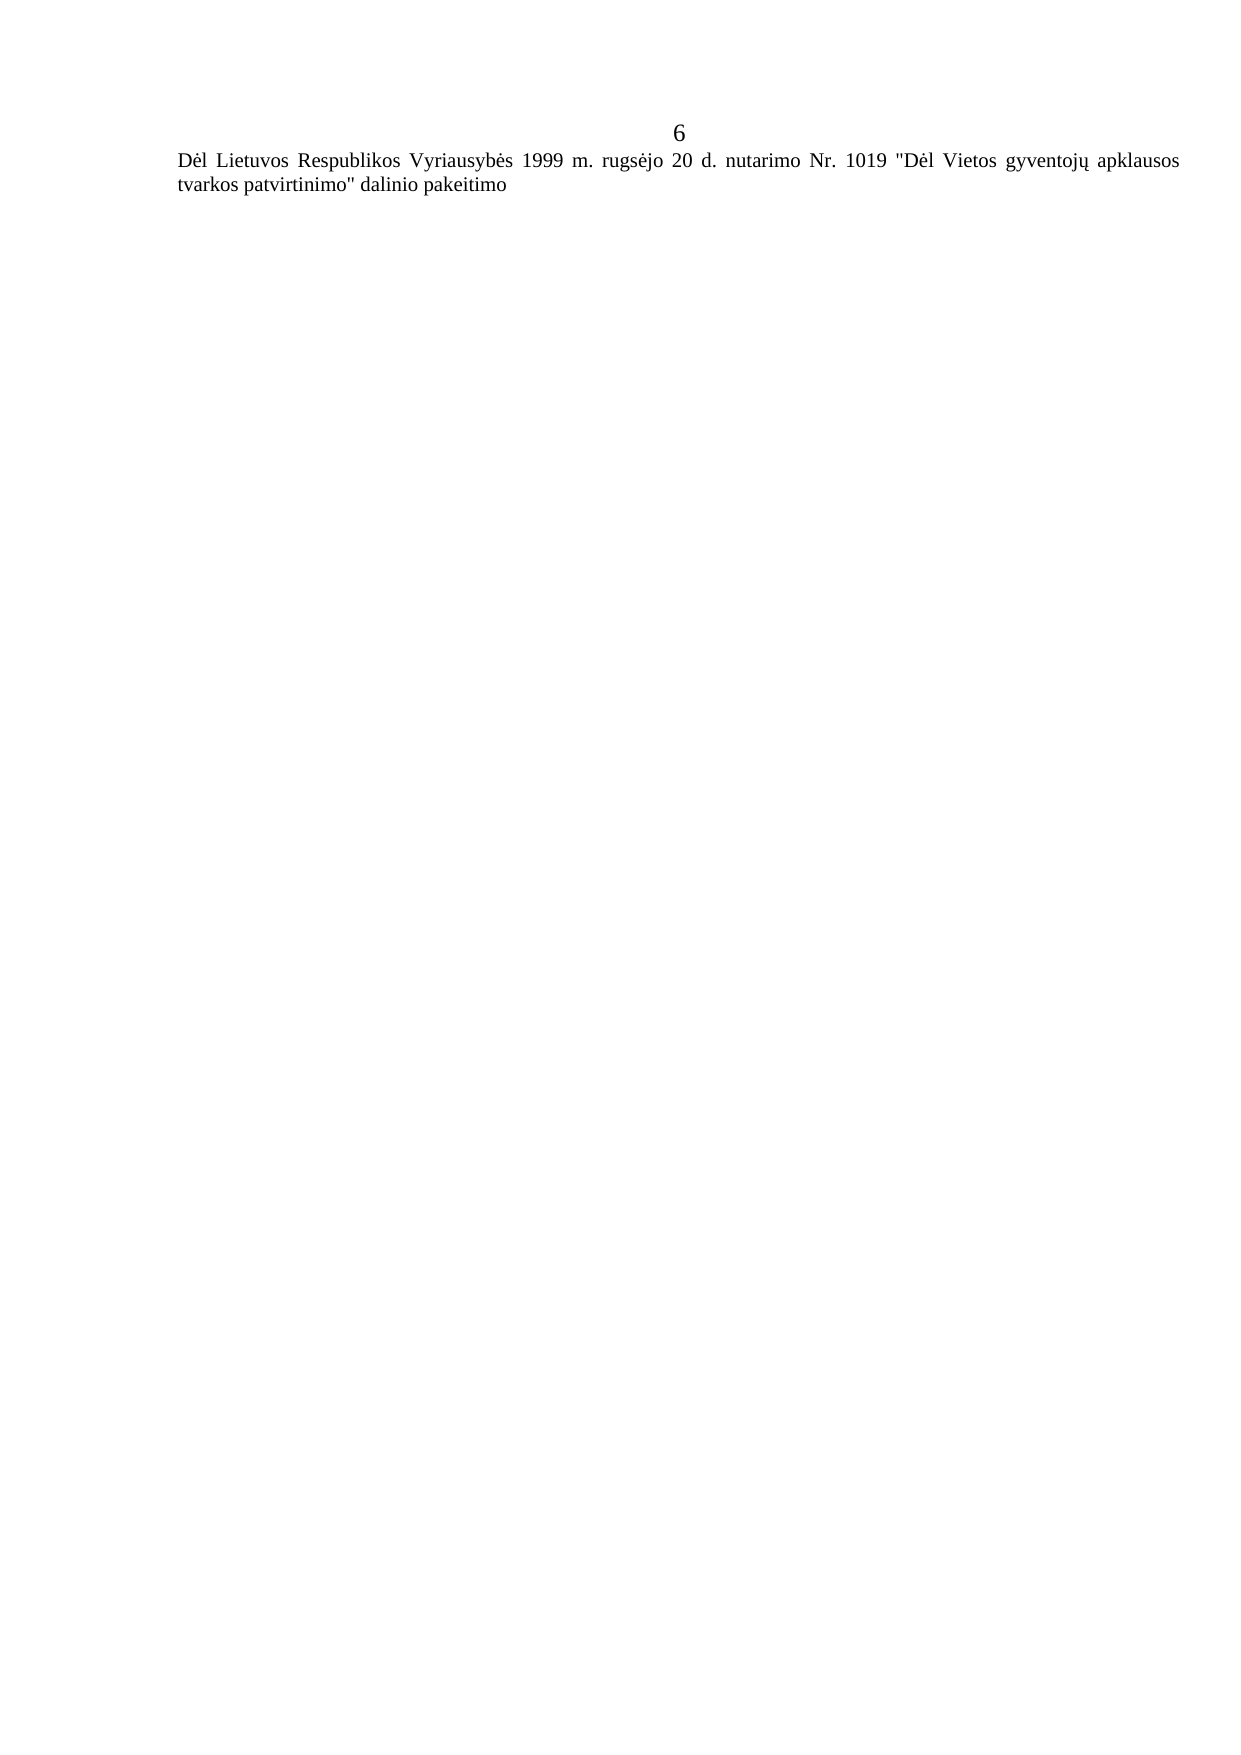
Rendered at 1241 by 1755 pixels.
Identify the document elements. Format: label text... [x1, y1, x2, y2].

text Dėl Lietuvos Respublikos Vyriausybės 1999 m. rugsėjo 20 d. nutarimo Nr. 1019 "Dėl Vietos gyventojų apklausos tvarkos patvirtinimo" dalinio pakeitimo [177, 148, 1181, 196]
